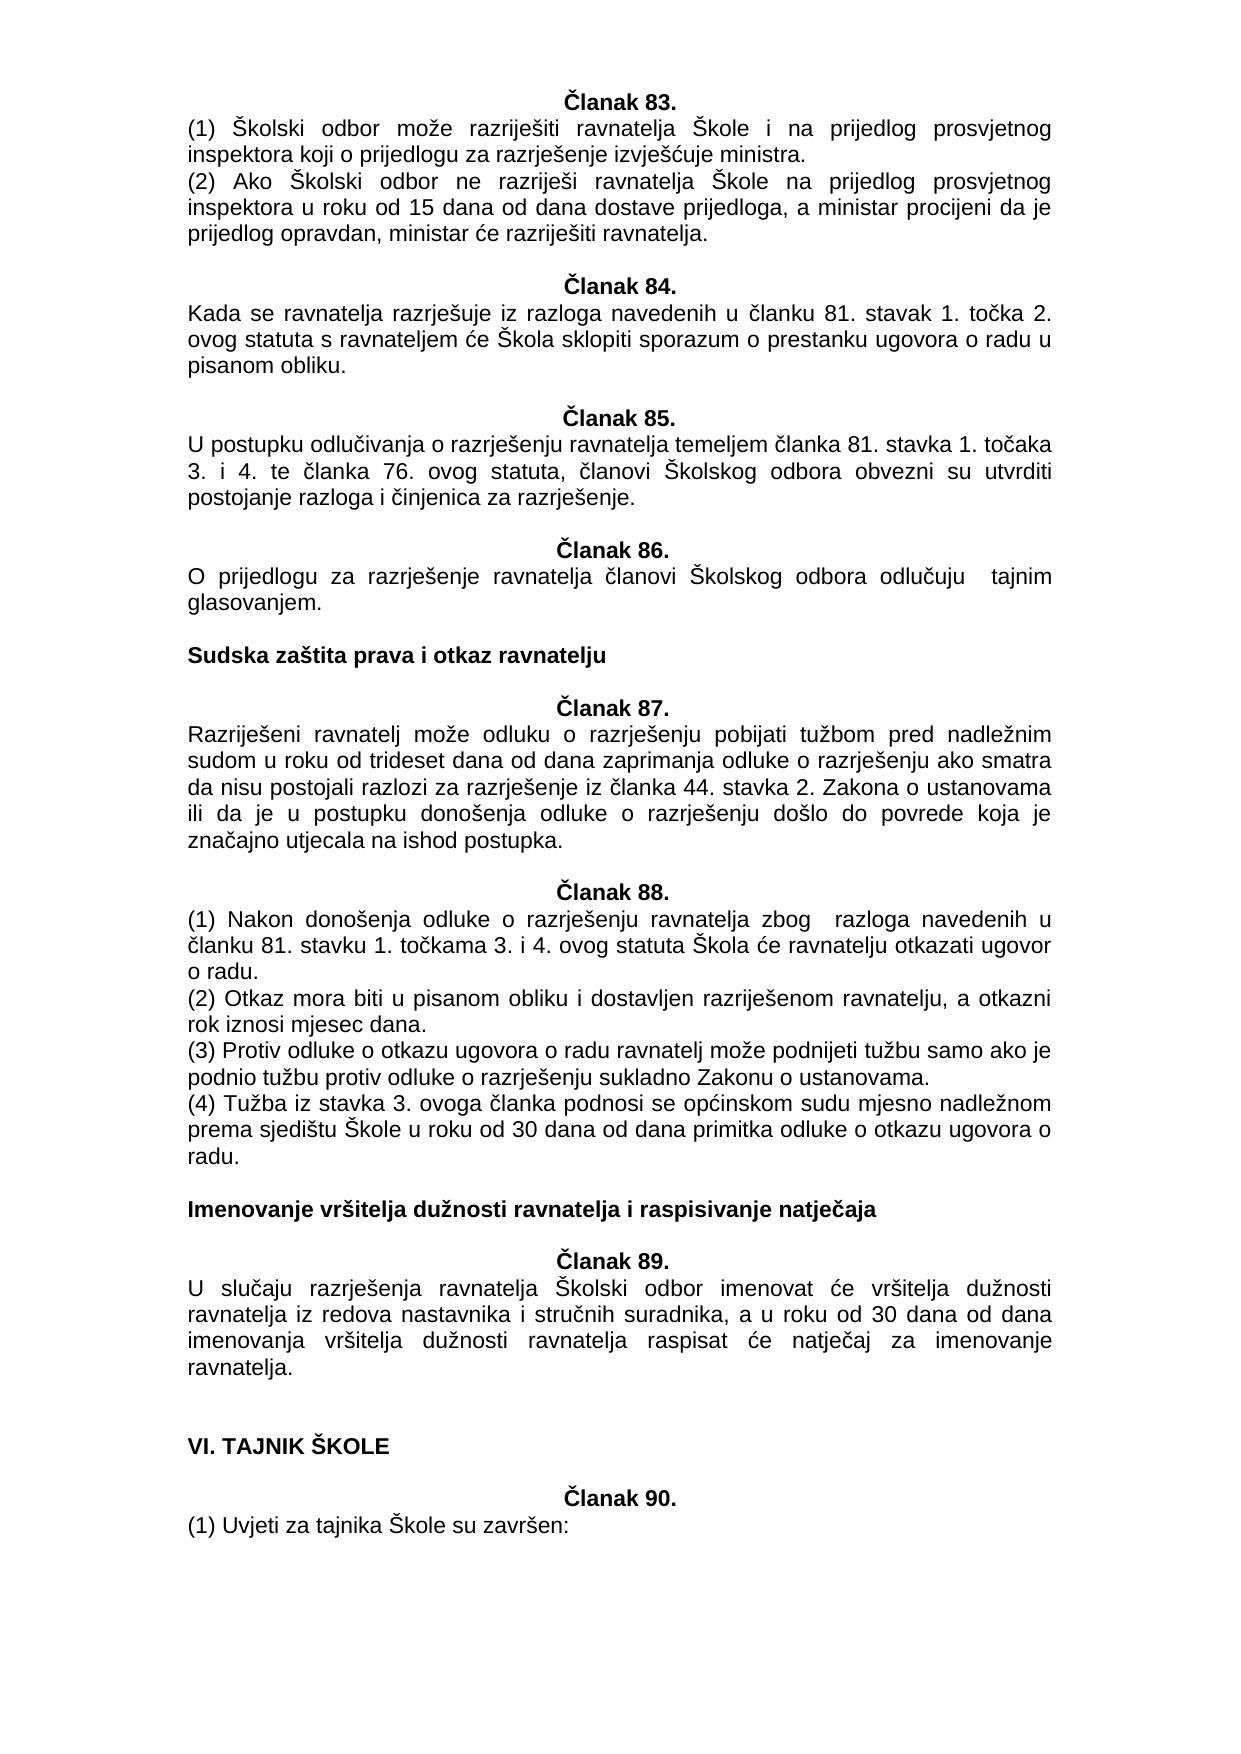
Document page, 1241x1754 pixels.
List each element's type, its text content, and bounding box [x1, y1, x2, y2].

text O prijedlogu za razrješenje ravnatelja članovi Školskog odbora odlučuju tajnim glasovanjem. [187, 563, 1053, 616]
text Članak 84. [187, 273, 1053, 299]
text (4) Tužba iz stavka 3. ovoga članka podnosi se općinskom sudu mjesno nadležnom prema sjedištu Škole u roku od 30 dana od dana primitka odluke o otkazu ugovora o radu. [187, 1090, 1053, 1169]
text (1) Školski odbor može razriješiti ravnatelja Škole i na prijedlog prosvjetnog inspektora koji o prijedlogu za razrješenje izvješćuje ministra. [187, 115, 1053, 168]
text Članak 83. [187, 89, 1053, 115]
text Kada se ravnatelja razrješuje iz razloga navedenih u članku 81. stavak 1. točka 2. ovog statuta s ravnateljem će Škola sklopiti sporazum o prestanku ugovora o radu u pisanom obliku. [187, 299, 1053, 378]
text Članak 85. [562, 405, 1053, 431]
text (3) Protiv odluke o otkazu ugovora o radu ravnatelj može podnijeti tužbu samo ako je podnio tužbu protiv odluke o razrješenju sukladno Zakonu o ustanovama. [187, 1037, 1053, 1090]
text (2) Ako Školski odbor ne razriješi ravnatelja Škole na prijedlog prosvjetnog inspektora u roku od 15 dana od dana dostave prijedloga, a ministar procijeni da je prijedlog opravdan, ministar će razriješiti ravnatelja. [187, 168, 1053, 247]
text Članak 90. [187, 1485, 1053, 1512]
text Članak 89. [187, 1248, 1053, 1274]
text Sudska zaštita prava i otkaz ravnatelju [187, 642, 1053, 668]
text Razriješeni ravnatelj može odluku o razrješenju pobijati tužbom pred nadležnim sudom u roku od trideset dana od dana zaprimanja odluke o razrješenju ako smatra da nisu postojali razlozi za razrješenje iz članka 44. stavka 2. Zakona o ustanovama ili da je u postupku donošenja odluke o razrješenju došlo do povrede koja je značajno utjecala na ishod postupka. [187, 721, 1053, 853]
text (1) Nakon donošenja odluke o razrješenju ravnatelja zbog razloga navedenih u članku 81. stavku 1. točkama 3. i 4. ovog statuta Škola će ravnatelju otkazati ugovor o radu. [187, 906, 1053, 985]
text Članak 87. [187, 695, 1053, 721]
text U postupku odlučivanja o razrješenju ravnatelja temeljem članka 81. stavka 1. točaka 3. i 4. te članka 76. ovog statuta, članovi Školskog odbora obvezni su utvrditi postojanje razloga i činjenica za razrješenje. [187, 431, 1053, 510]
text VI. TAJNIK ŠKOLE [187, 1433, 1053, 1459]
text Članak 86. [187, 537, 1053, 563]
text U slučaju razrješenja ravnatelja Školski odbor imenovat će vršitelja dužnosti ravnatelja iz redova nastavnika i stručnih suradnika, a u roku od 30 dana od dana imenovanja vršitelja dužnosti ravnatelja raspisat će natječaj za imenovanje ravnatelja. [187, 1274, 1053, 1380]
text Članak 88. [187, 879, 1053, 906]
text Imenovanje vršitelja dužnosti ravnatelja i raspisivanje natječaja [187, 1196, 1053, 1222]
text (1) Uvjeti za tajnika Škole su završen: [187, 1512, 1053, 1538]
text (2) Otkaz mora biti u pisanom obliku i dostavljen razriješenom ravnatelju, a otkazni rok iznosi mjesec dana. [187, 985, 1053, 1037]
